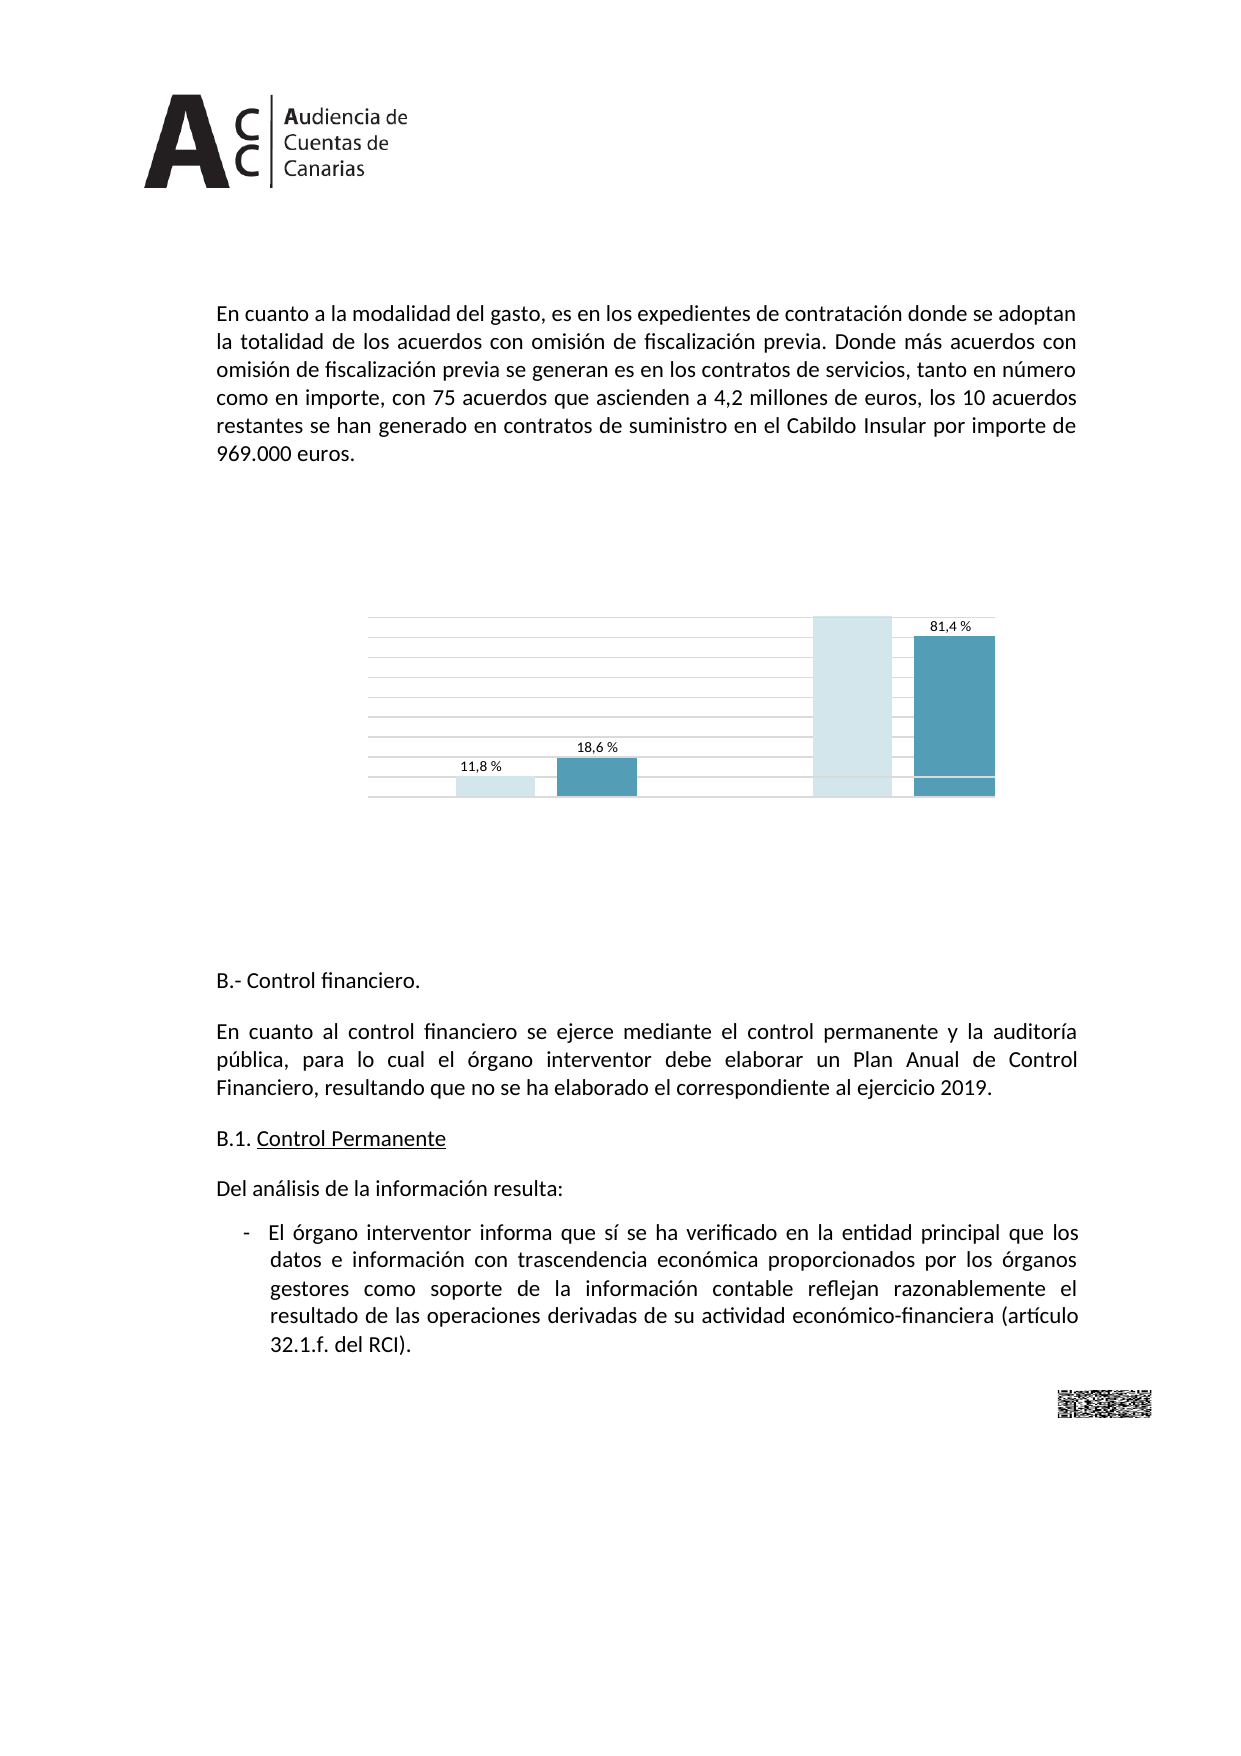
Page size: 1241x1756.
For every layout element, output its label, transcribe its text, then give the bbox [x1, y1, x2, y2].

table_cell [368, 678, 812, 696]
table_cell [892, 718, 914, 736]
picture [1057, 1390, 1152, 1418]
table_cell [637, 758, 812, 776]
table_cell [456, 776, 535, 796]
table_header [368, 618, 812, 636]
table_cell [892, 698, 914, 716]
table_cell [557, 758, 637, 796]
text Del análisis de la información resulta: [216, 1174, 1201, 1202]
table_cell [637, 778, 812, 796]
table_cell [368, 718, 812, 736]
table_cell [535, 778, 557, 796]
table_cell [914, 636, 995, 776]
table_cell [892, 638, 914, 656]
table_cell [368, 658, 812, 676]
text En cuanto a la modalidad del gasto, es en los expedientes de contratación donde se adoptan la totalidad de los acuerdos con omisión de fiscalización previa. Donde más acuerdos con omisión de fiscalización previa se generan es en los contratos de servicios, tanto en número como en importe, con 75 acuerdos que ascienden a 4,2 millones de euros, los 10 acuerdos restantes se han generado en contratos de suministro en el Cabildo Insular por importe de [216, 299, 1079, 439]
table_cell [368, 778, 456, 796]
table_cell 11,8 % [368, 758, 557, 776]
table_cell [892, 678, 914, 696]
table_cell [892, 778, 914, 796]
table_cell [368, 638, 812, 656]
text En cuanto al control financiero se ejerce mediante el control permanente y la auditoría pública, para lo cual el órgano interventor debe elaborar un Plan Anual de Control Financiero, resultando que no se ha elaborado el correspondiente al ejercicio 2019. [216, 1017, 1078, 1101]
table_header 81,4 % [892, 618, 995, 636]
table_cell [368, 698, 812, 716]
picture [143, 94, 407, 188]
text - El órgano interventor informa que sí se ha verificado en la entidad principal que los datos e información con trascendencia económica proporcionados por los órganos gestores como soporte de la información contable reflejan razonablemente el resultado de las operaciones derivadas de su actividad económico-financiera (artículo 32.1.f. del RCI). [243, 1218, 1079, 1358]
table_cell [813, 778, 892, 796]
text B.- Control financiero. [216, 967, 1201, 994]
table_cell 18,6 % [368, 738, 812, 756]
table_cell [892, 658, 914, 676]
table_cell [914, 778, 995, 796]
table_cell [892, 758, 914, 776]
list Control Permanente [216, 1124, 1201, 1152]
table_header [813, 618, 892, 776]
table_cell [892, 738, 914, 756]
text 969.000 euros. [216, 439, 1201, 467]
